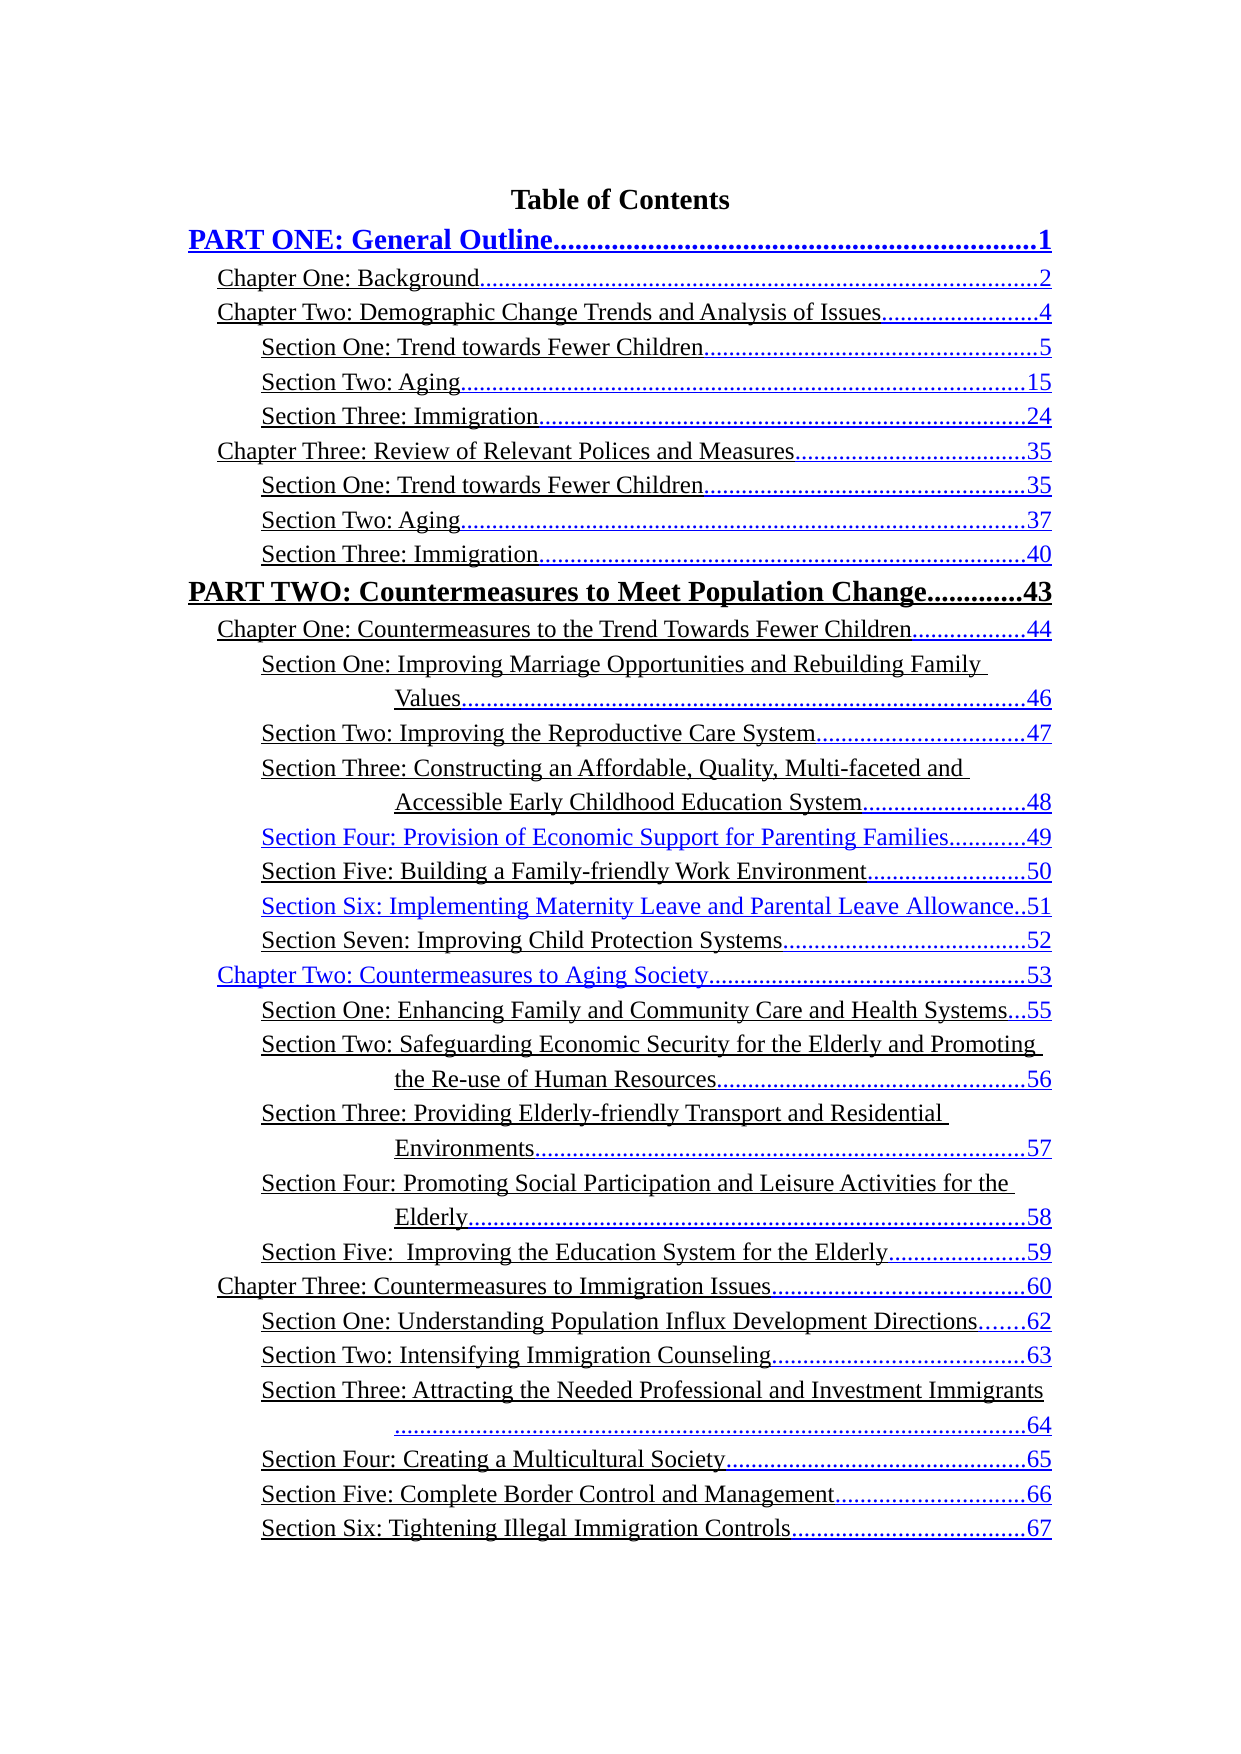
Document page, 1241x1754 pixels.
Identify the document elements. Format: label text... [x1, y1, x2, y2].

text Section Three: Immigration 24 [261, 402, 1053, 430]
text Section Two: Aging 15 [261, 368, 1053, 395]
text Chapter One: Background 2 [187, 264, 1053, 292]
text Section Four: Promoting Social Participation and Leisure Activities for the Elderly 58 [261, 1169, 1053, 1231]
text Section Three: Constructing an Affordable, Quality, Multi-faceted and Accessible Early Childhood Education System 48 [261, 754, 1053, 816]
text Section Four: Provision of Economic Support for Parenting Families 49 [261, 823, 1053, 851]
text PART TWO: Countermeasures to Meet Population Change 43 [187, 575, 1053, 607]
text Section Six: Tightening Illegal Immigration Controls 67 [261, 1514, 1053, 1542]
text Chapter Two: Countermeasures to Aging Society 53 [187, 961, 1053, 989]
text Section One: Enhancing Family and Community Care and Health Systems 55 [261, 996, 1053, 1023]
text Section One: Trend towards Fewer Children 35 [261, 471, 1053, 499]
text Section Two: Aging 37 [261, 506, 1053, 534]
text Section Two: Safeguarding Economic Security for the Elderly and Promoting the Re-use of Human Resources 56 [261, 1030, 1053, 1093]
text Section Six: Implementing Maternity Leave and Parental Leave Allowance 51 [261, 892, 1053, 920]
text Section Three: Attracting the Needed Professional and Investment Immigrants 64 [261, 1376, 1053, 1438]
text Chapter Three: Countermeasures to Immigration Issues 60 [187, 1272, 1053, 1300]
text Section Three: Immigration 40 [261, 541, 1053, 568]
text Section Five: Improving the Education System for the Elderly 59 [261, 1238, 1053, 1266]
text PART ONE: General Outline 1 [187, 223, 1053, 256]
text Section Two: Intensifying Immigration Counseling 63 [261, 1342, 1053, 1369]
text Section Two: Improving the Reproductive Care System 47 [261, 719, 1053, 747]
text Section One: Trend towards Fewer Children 5 [261, 333, 1053, 361]
text Section Five: Building a Family-friendly Work Environment 50 [261, 857, 1053, 885]
text Table of Contents [187, 183, 1053, 216]
text Section Four: Creating a Multicultural Society 65 [261, 1445, 1053, 1473]
text Chapter One: Countermeasures to the Trend Towards Fewer Children 44 [187, 615, 1053, 643]
text Section Three: Providing Elderly-friendly Transport and Residential Environments 57 [261, 1099, 1053, 1162]
text Section One: Improving Marriage Opportunities and Rebuilding Family Values 46 [261, 650, 1053, 712]
text Section Five: Complete Border Control and Management 66 [261, 1480, 1053, 1508]
text Section Seven: Improving Child Protection Systems 52 [261, 927, 1053, 954]
text Chapter Two: Demographic Change Trends and Analysis of Issues 4 [187, 298, 1053, 326]
text Chapter Three: Review of Relevant Polices and Measures 35 [187, 437, 1053, 464]
text Section One: Understanding Population Influx Development Directions 62 [261, 1307, 1053, 1335]
